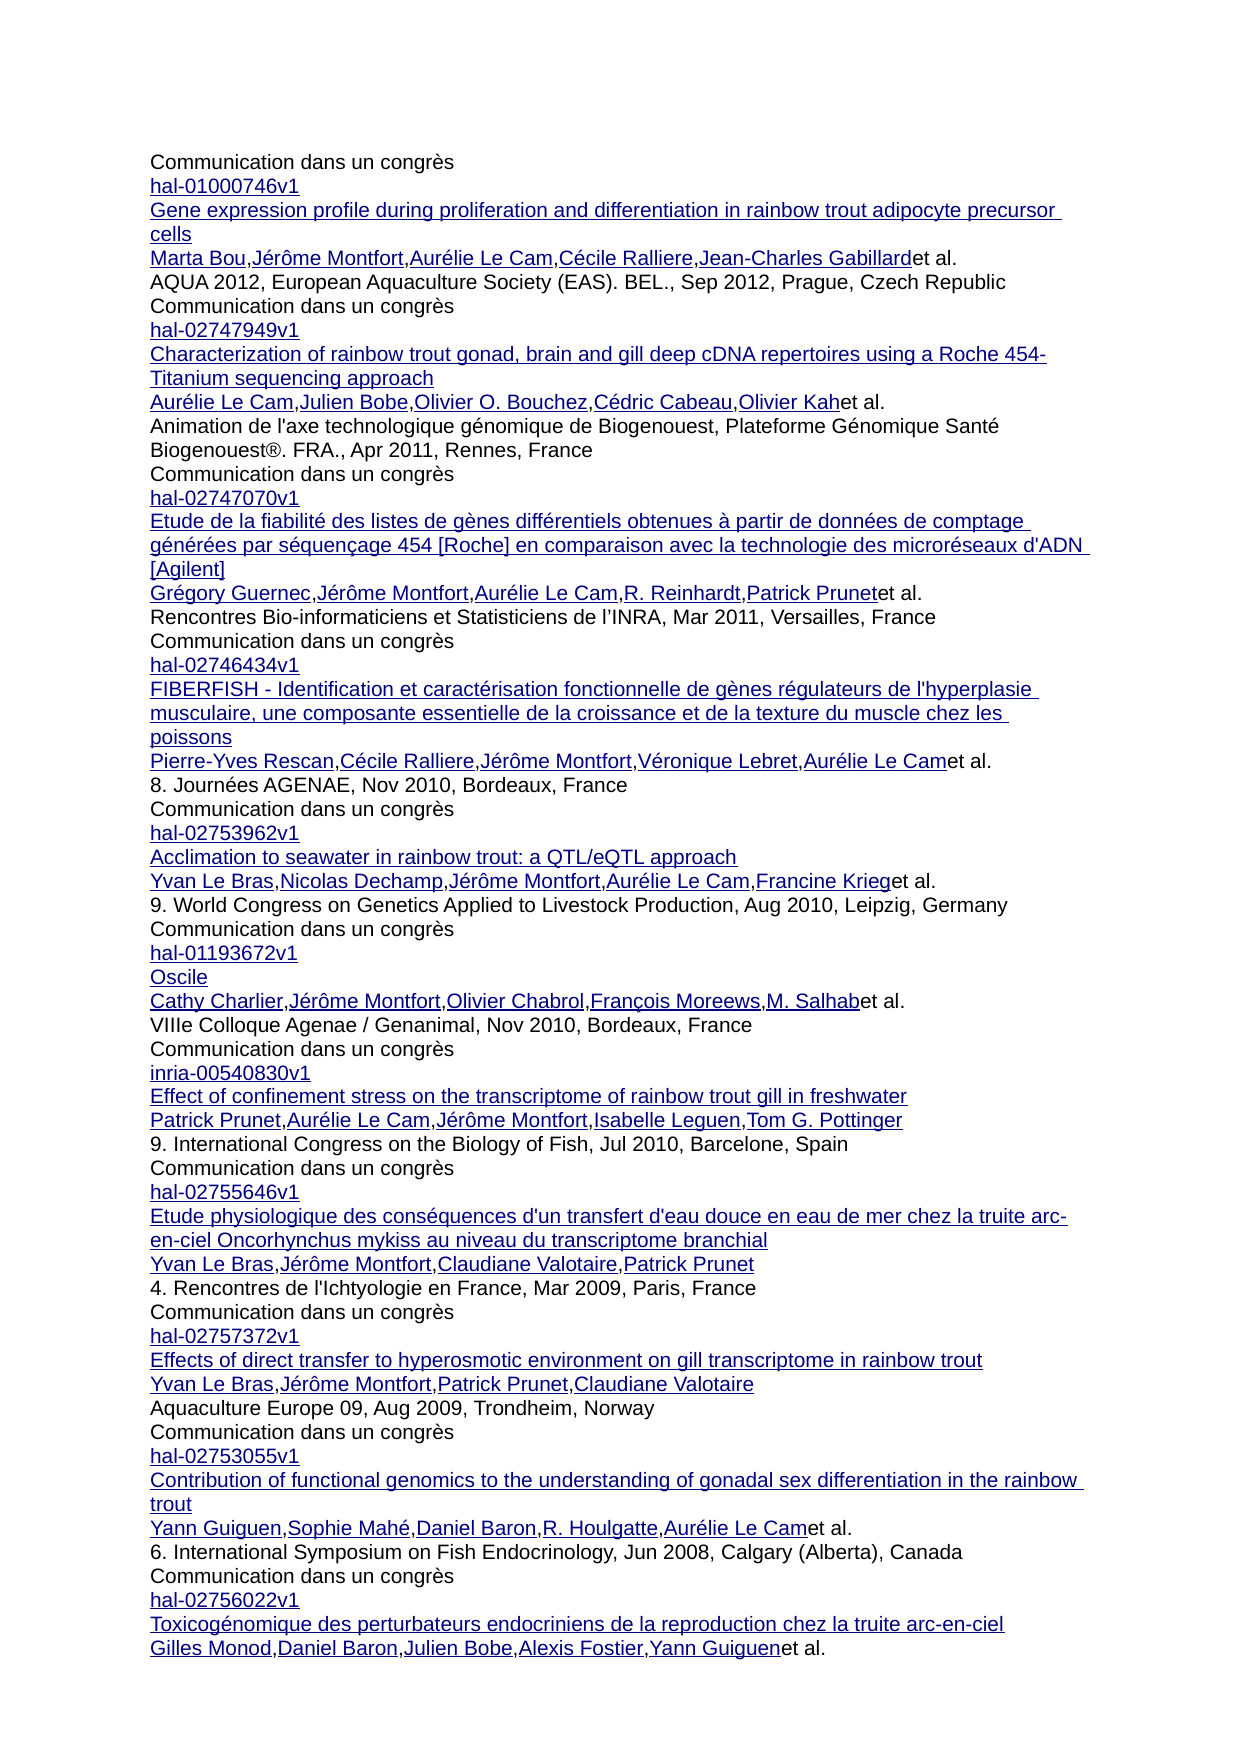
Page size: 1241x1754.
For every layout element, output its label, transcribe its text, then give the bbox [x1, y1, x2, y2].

table_cell Acclimation to seawater in rainbow trout: a QTL/eQTL approach Yvan Le Bras,Nicolas Dechamp,Jérôme Montfort,Aurélie Le Cam,Francine Krieget al. 9. World Congress on Genetics Applied to Livestock Production, Aug 2010, Leipzig, Germany Communication dans un congrès hal-01193672v1 [150, 845, 1090, 964]
table_cell Effects of direct transfer to hyperosmotic environment on gill transcriptome in rainbow trout Yvan Le Bras,Jérôme Montfort,Patrick Prunet,Claudiane Valotaire Aquaculture Europe 09, Aug 2009, Trondheim, Norway Communication dans un congrès hal-02753055v1 [150, 1348, 1090, 1468]
table_cell Etude de la fiabilité des listes de gènes différentiels obtenues à partir de données de comptage générées par séquençage 454 [Roche] en comparaison avec la technologie des microréseaux d'ADN [150, 509, 1090, 554]
table_cell Contribution of functional genomics to the understanding of gonadal sex differentiation in the rainbow trout Yann Guiguen,Sophie Mahé,Daniel Baron,R. Houlgatte,Aurélie Le Camet al. 6. International Symposium on Fish Endocrinology, Jun 2008, Calgary (Alberta), Canada Communication dans un congrès hal-02756022v1 [150, 1468, 1090, 1611]
table_cell Oscile Cathy Charlier,Jérôme Montfort,Olivier Chabrol,François Moreews,M. Salhabet al. VIIIe Colloque Agenae / Genanimal, Nov 2010, Bordeaux, France Communication dans un congrès inria-00540830v1 [150, 965, 1090, 1084]
table_cell Effect of confinement stress on the transcriptome of rainbow trout gill in freshwater Patrick Prunet,Aurélie Le Cam,Jérôme Montfort,Isabelle Leguen,Tom G. Pottinger 9. International Congress on the Biology of Fish, Jul 2010, Barcelone, Spain Communication dans un congrès hal-02755646v1 [150, 1084, 1090, 1204]
table_cell Characterization of rainbow trout gonad, brain and gill deep cDNA repertoires using a Roche 454-Titanium sequencing approach Aurélie Le Cam,Julien Bobe,Olivier O. Bouchez,Cédric Cabeau,Olivier Kahet al. Animation de l'axe technologique génomique de Biogenouest, Plateforme Génomique Santé Biogenouest®. FRA., Apr 2011, Rennes, France Communication dans un congrès hal-02747070v1 [150, 342, 1090, 509]
table_cell [Agilent] Grégory Guernec,Jérôme Montfort,Aurélie Le Cam,R. Reinhardt,Patrick Prunetet al. Rencontres Bio-informaticiens et Statisticiens de l’INRA, Mar 2011, Versailles, France Communication dans un congrès hal-02746434v1 [150, 555, 1090, 677]
table_cell Gene expression profile during proliferation and differentiation in rainbow trout adipocyte precursor cells Marta Bou,Jérôme Montfort,Aurélie Le Cam,Cécile Ralliere,Jean-Charles Gabillardet al. AQUA 2012, European Aquaculture Society (EAS). BEL., Sep 2012, Prague, Czech Republic Communication dans un congrès hal-02747949v1 [150, 198, 1090, 342]
table_cell Communication dans un congrès hal-01000746v1 [150, 150, 1090, 198]
table_cell Etude physiologique des conséquences d'un transfert d'eau douce en eau de mer chez la truite arc-en-ciel Oncorhynchus mykiss au niveau du transcriptome branchial Yvan Le Bras,Jérôme Montfort,Claudiane Valotaire,Patrick Prunet 4. Rencontres de l'Ichtyologie en France, Mar 2009, Paris, France Communication dans un congrès hal-02757372v1 [150, 1204, 1090, 1348]
table_cell FIBERFISH - Identification et caractérisation fonctionnelle de gènes régulateurs de l'hyperplasie musculaire, une composante essentielle de la croissance et de la texture du muscle chez les poissons Pierre-Yves Rescan,Cécile Ralliere,Jérôme Montfort,Véronique Lebret,Aurélie Le Camet al. 8. Journées AGENAE, Nov 2010, Bordeaux, France Communication dans un congrès hal-02753962v1 [150, 677, 1090, 845]
table_cell Toxicogénomique des perturbateurs endocriniens de la reproduction chez la truite arc-en-ciel Gilles Monod,Daniel Baron,Julien Bobe,Alexis Fostier,Yann Guiguenet al. [150, 1611, 1090, 1659]
